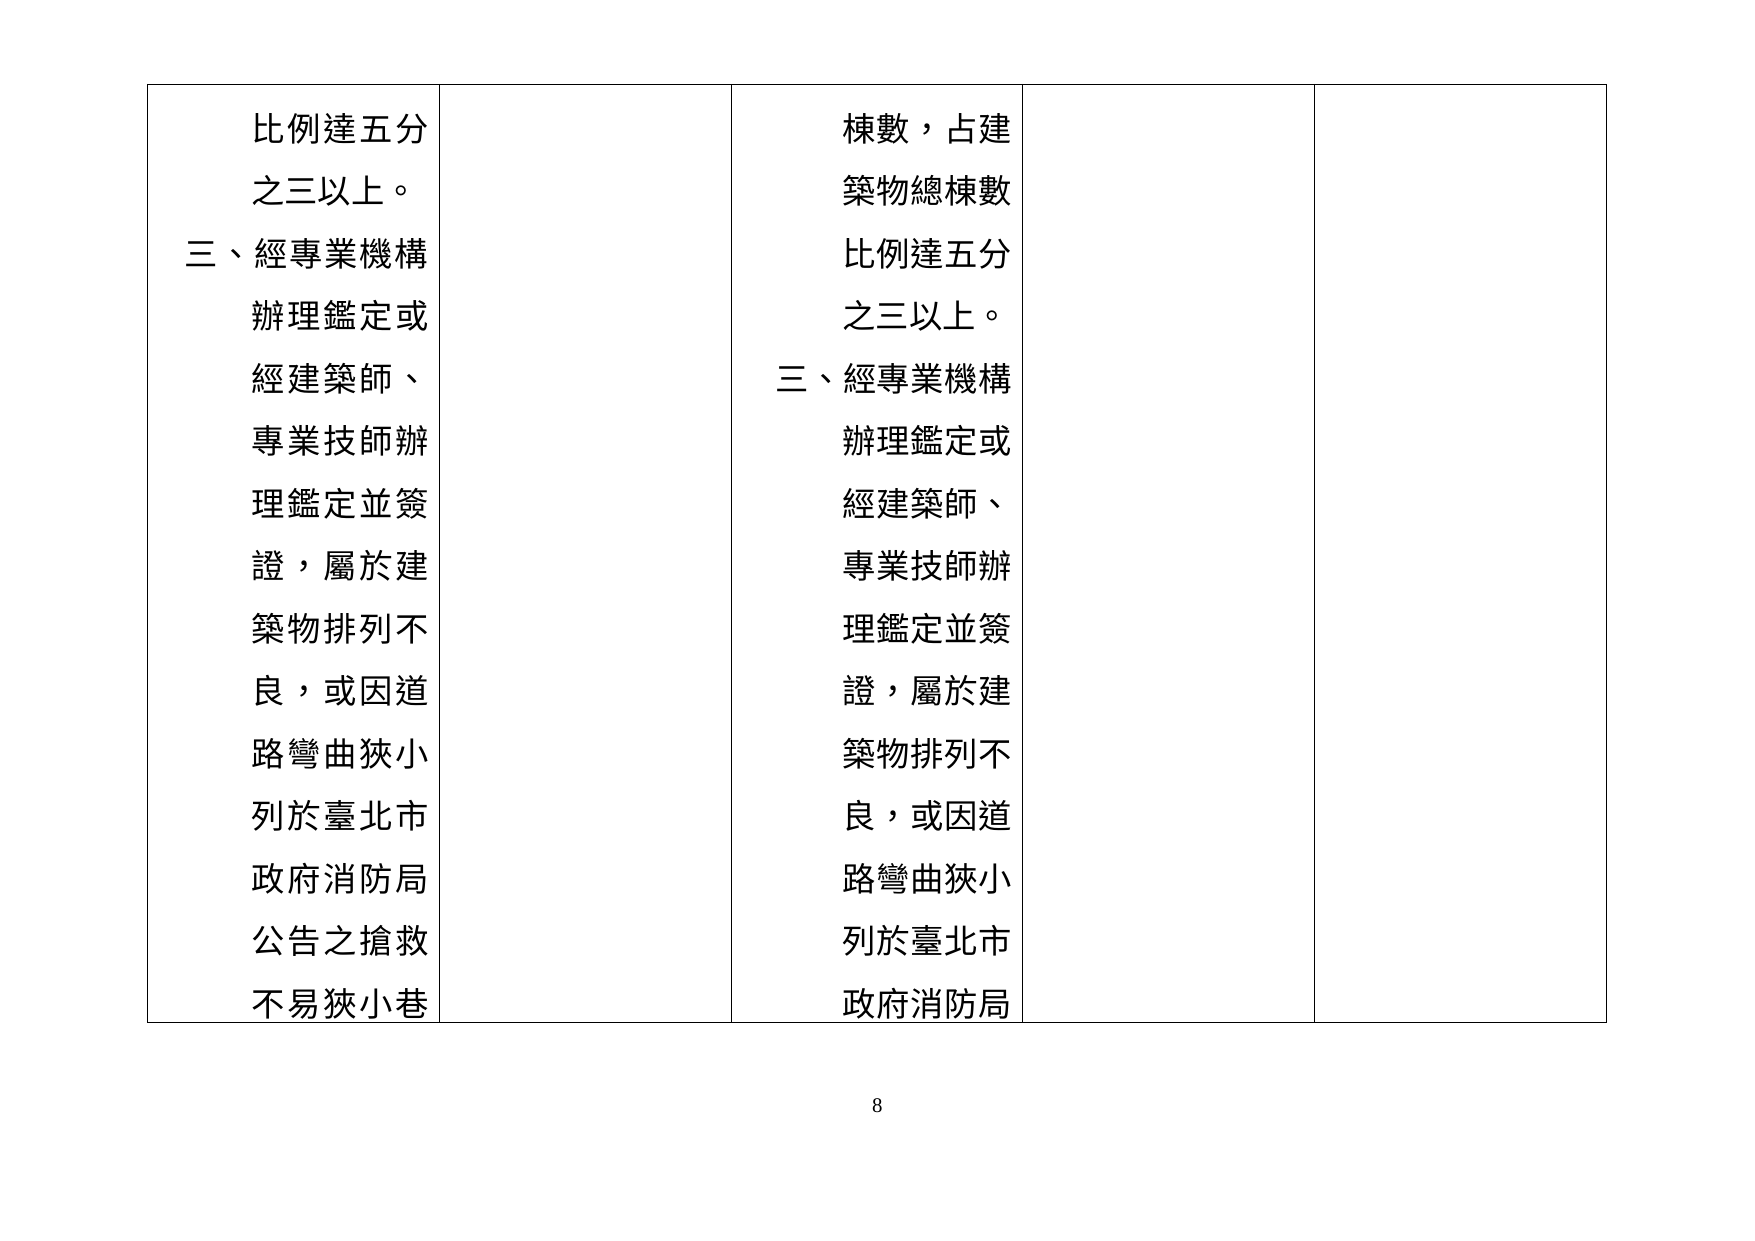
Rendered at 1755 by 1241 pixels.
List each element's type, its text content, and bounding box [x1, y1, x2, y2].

table_cell [1315, 85, 1606, 1022]
table_cell 比例達五分之三以上。 三、經專業機構辦理鑑定或經建築師、專業技師辦理鑑定並簽證，屬於建築物排列不良，或因道路彎曲狹小列於臺北市政府消防局公告之搶救不易狹小巷 [148, 85, 439, 1022]
table_cell [440, 85, 731, 1022]
table_cell 棟數，占建築物總棟數比例達五分之三以上。 三、經專業機構辦理鑑定或經建築師、專業技師辦理鑑定並簽證，屬於建築物排列不良，或因道路彎曲狹小列於臺北市政府消防局 [732, 85, 1022, 1022]
table_cell [1023, 85, 1314, 1022]
